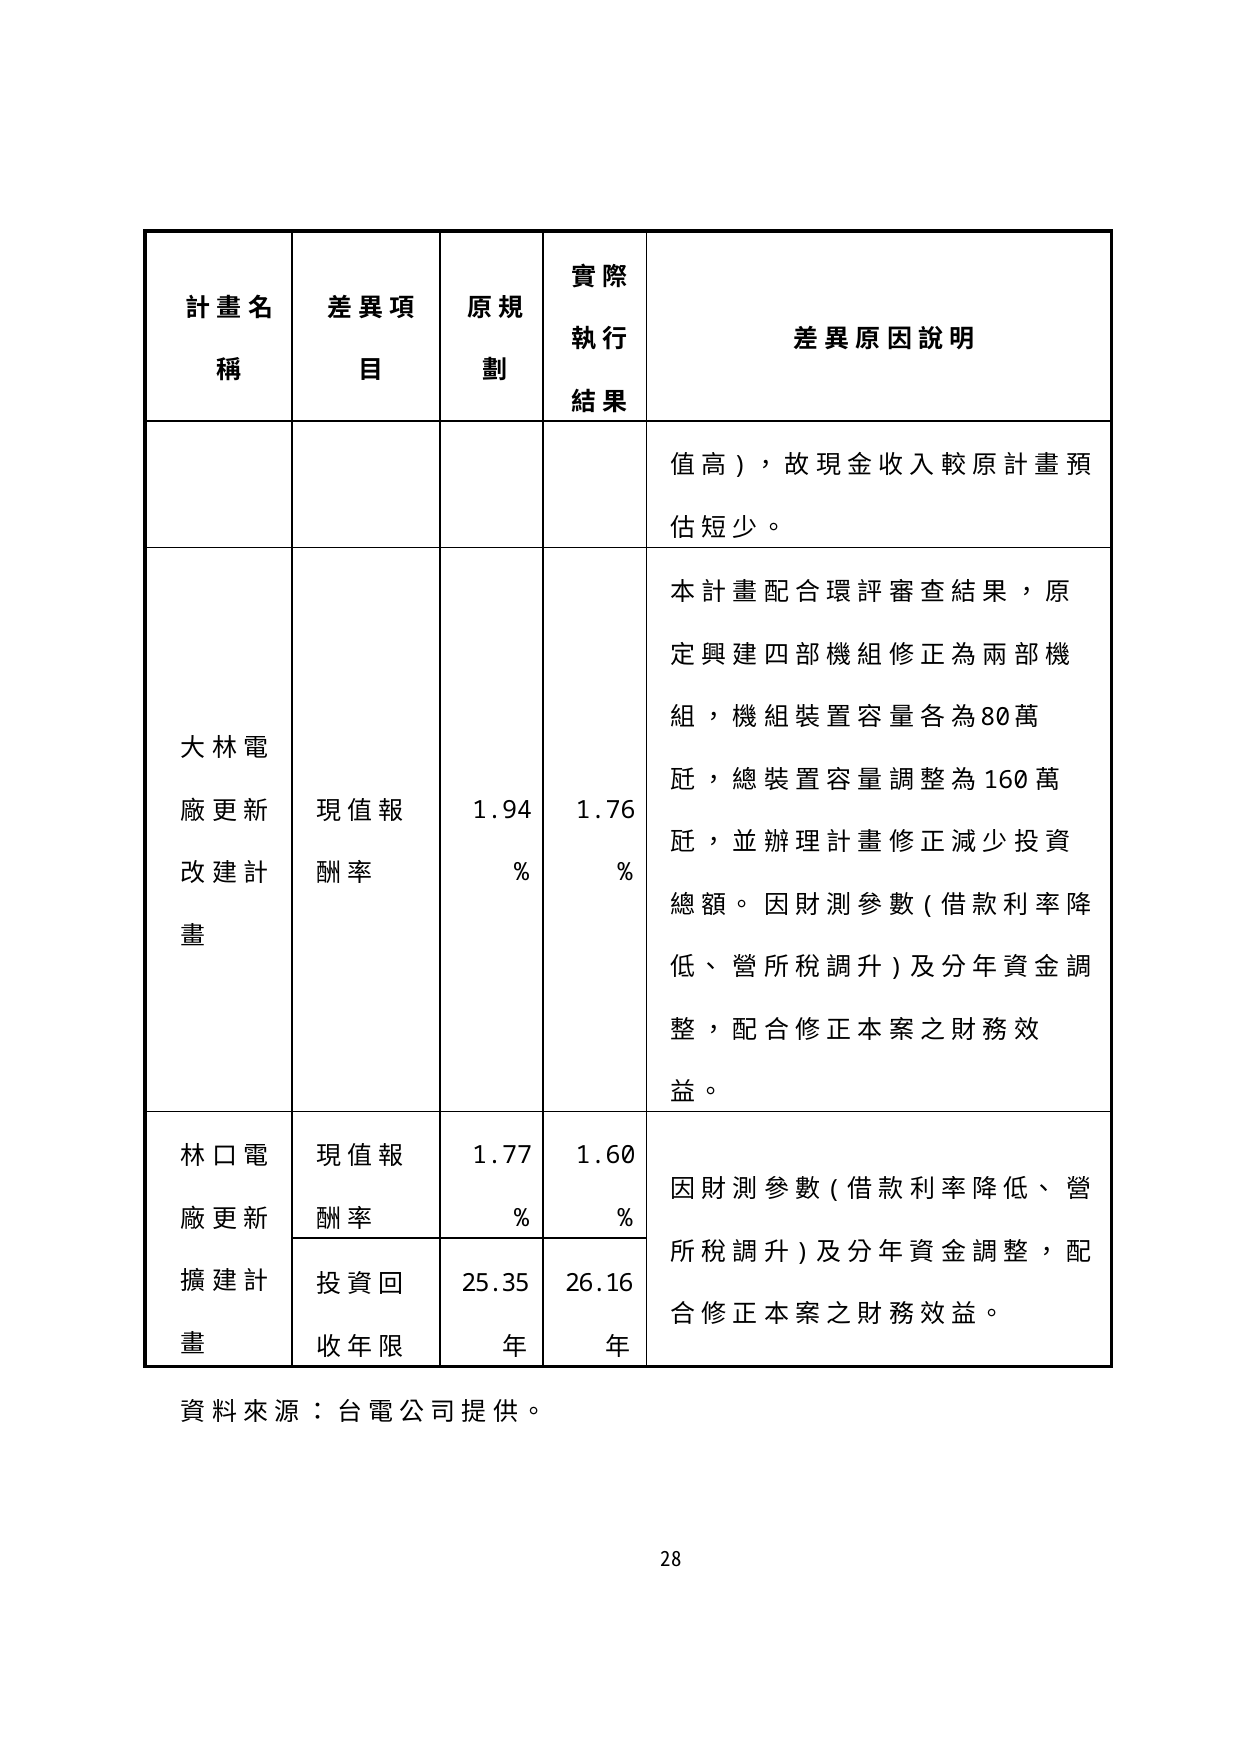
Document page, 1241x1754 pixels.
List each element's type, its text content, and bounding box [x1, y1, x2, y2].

table_cell 本計畫配合環評審查結果，原定興建四部機組修正為兩部機組，機組裝置容量各為80萬瓩，總裝置容量調整為160萬瓩，並辦理計畫修正減少投資總額。因財測參數(借款利率降低、營所稅調升)及分年資金調整，配合修正本案之財務效益。 [647, 548, 1110, 1111]
table_header 計畫名稱 [147, 233, 291, 420]
table_cell [441, 422, 542, 546]
table_cell 1.76% [544, 548, 646, 1111]
table_cell [293, 422, 439, 546]
table_header 差異項目 [293, 233, 439, 420]
table_cell 因財測參數(借款利率降低、營所稅調升)及分年資金調整，配合修正本案之財務效益。 [647, 1112, 1110, 1365]
table_cell 25.35年 [441, 1239, 542, 1365]
table_cell 值高)，故現金收入較原計畫預估短少。 [647, 422, 1110, 546]
table_cell 現值報酬率 [293, 548, 439, 1111]
table_cell [147, 422, 291, 546]
table_cell 26.16年 [544, 1239, 646, 1365]
table_cell 現值報酬率 [293, 1112, 439, 1237]
table_cell 投資回收年限 [293, 1239, 439, 1365]
table_cell 大林電廠更新改建計畫 [147, 548, 291, 1111]
table_cell 1.77% [441, 1112, 542, 1237]
text 資料來源：台電公司提供。 [135, 1368, 1063, 1431]
table_cell 1.60% [544, 1112, 646, 1237]
table_cell 1.94% [441, 548, 542, 1111]
table_header 實際執行結果 [544, 233, 646, 420]
table_header 差異原因說明 [647, 233, 1110, 420]
table_header 原規劃 [441, 233, 542, 420]
table_cell 林口電廠更新擴建計畫 [147, 1112, 291, 1365]
table_cell [544, 422, 646, 546]
